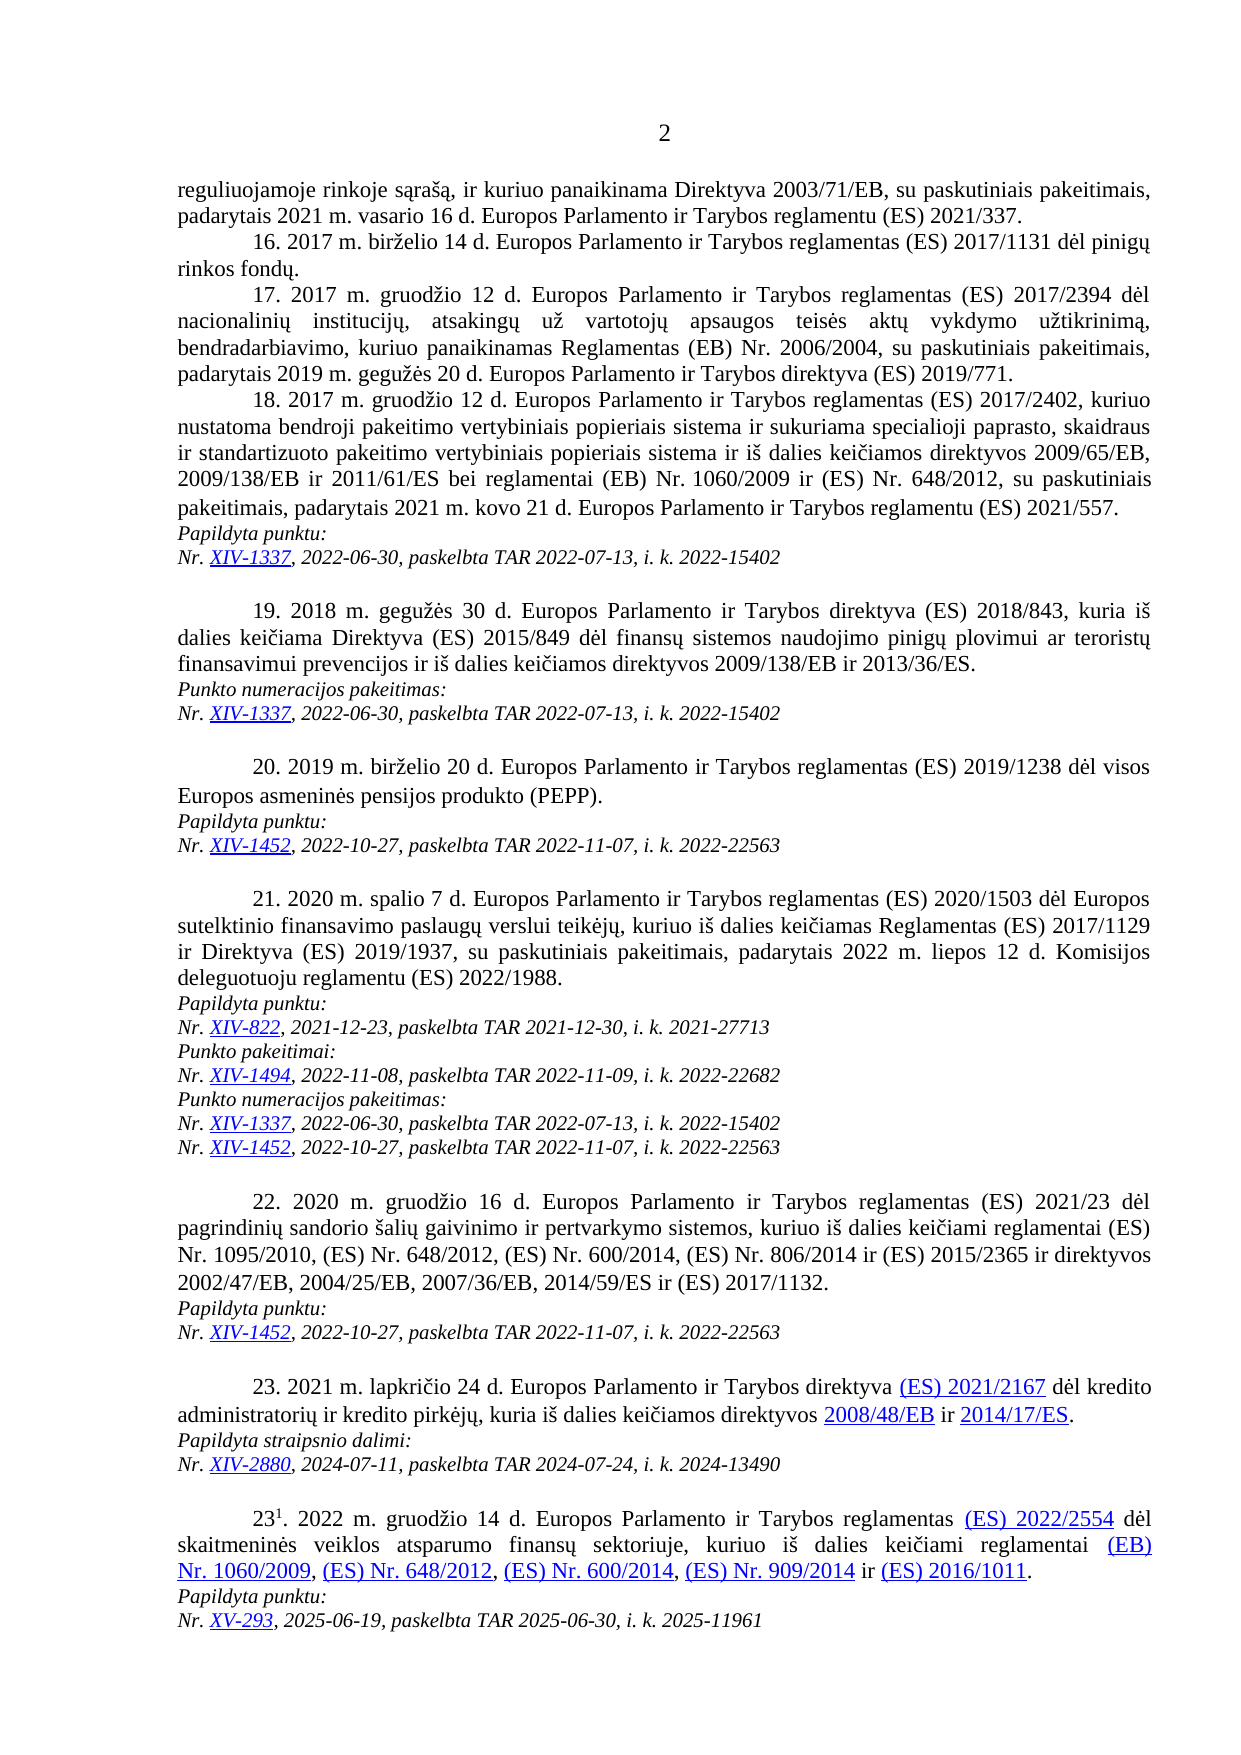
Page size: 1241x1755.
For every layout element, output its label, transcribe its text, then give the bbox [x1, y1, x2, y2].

text Nr. XIV-1452, 2022-10-27, paskelbta TAR 2022-11-07, i. k. 2022-22563 [177, 1135, 1152, 1159]
text Papildyta punktu: [177, 1584, 1152, 1608]
text Nr. XIV-1452, 2022-10-27, paskelbta TAR 2022-11-07, i. k. 2022-22563 [177, 833, 1152, 857]
text Punkto numeracijos pakeitimas: [177, 677, 1152, 701]
text Papildyta punktu: [177, 991, 1152, 1015]
text Nr. XIV-1337, 2022-06-30, paskelbta TAR 2022-07-13, i. k. 2022-15402 [177, 545, 1152, 569]
text Punkto numeracijos pakeitimas: [177, 1087, 1152, 1111]
text Nr. XIV-1452, 2022-10-27, paskelbta TAR 2022-11-07, i. k. 2022-22563 [177, 1320, 1152, 1344]
text Nr. XIV-1337, 2022-06-30, paskelbta TAR 2022-07-13, i. k. 2022-15402 [177, 1111, 1152, 1135]
text 21. 2020 m. spalio 7 d. Europos Parlamento ir Tarybos reglamentas (ES) 2020/1503 dėl Europos sutelktinio finansavimo paslaugų verslui teikėjų, kuriuo iš dalies keičiamas Reglamentas (ES) 2017/1129 ir Direktyva (ES) 2019/1937, su paskutiniais pakeitimais, padarytais 2022 m. liepos 12 d. Komisijos deleguotuoju reglamentu (ES) 2022/1988. [177, 885, 1152, 991]
text 231. 2022 m. gruodžio 14 d. Europos Parlamento ir Tarybos reglamentas (ES) 2022/2554 dėl skaitmeninės veiklos atsparumo finansų sektoriuje, kuriuo iš dalies keičiami reglamentai (EB) Nr. 1060/2009, (ES) Nr. 648/2012, (ES) Nr. 600/2014, (ES) Nr. 909/2014 ir (ES) 2016/1011. [177, 1505, 1152, 1584]
text reguliuojamoje rinkoje sąrašą, ir kuriuo panaikinama Direktyva 2003/71/EB, su paskutiniais pakeitimais, padarytais 2021 m. vasario 16 d. Europos Parlamento ir Tarybos reglamentu (ES) 2021/337. [177, 176, 1152, 228]
text 16. 2017 m. birželio 14 d. Europos Parlamento ir Tarybos reglamentas (ES) 2017/1131 dėl pinigų rinkos fondų. [177, 228, 1152, 281]
text Papildyta punktu: [177, 521, 1152, 545]
text 22. 2020 m. gruodžio 16 d. Europos Parlamento ir Tarybos reglamentas (ES) 2021/23 dėl pagrindinių sandorio šalių gaivinimo ir pertvarkymo sistemos, kuriuo iš dalies keičiami reglamentai (ES) Nr. 1095/2010, (ES) Nr. 648/2012, (ES) Nr. 600/2014, (ES) Nr. 806/2014 ir (ES) 2015/2365 ir direktyvos 2002/47/EB, 2004/25/EB, 2007/36/EB, 2014/59/ES ir (ES) 2017/1132. [177, 1188, 1152, 1296]
text Nr. XIV-822, 2021-12-23, paskelbta TAR 2021-12-30, i. k. 2021-27713 [177, 1015, 1152, 1039]
text Nr. XIV-2880, 2024-07-11, paskelbta TAR 2024-07-24, i. k. 2024-13490 [177, 1452, 1152, 1476]
text Nr. XV-293, 2025-06-19, paskelbta TAR 2025-06-30, i. k. 2025-11961 [177, 1608, 1152, 1632]
text Nr. XIV-1337, 2022-06-30, paskelbta TAR 2022-07-13, i. k. 2022-15402 [177, 701, 1152, 725]
text Papildyta punktu: [177, 1296, 1152, 1320]
text 18. 2017 m. gruodžio 12 d. Europos Parlamento ir Tarybos reglamentas (ES) 2017/2402, kuriuo nustatoma bendroji pakeitimo vertybiniais popieriais sistema ir sukuriama specialioji paprasto, skaidraus ir standartizuoto pakeitimo vertybiniais popieriais sistema ir iš dalies keičiamos direktyvos 2009/65/EB, 2009/138/EB ir 2011/61/ES bei reglamentai (EB) Nr. 1060/2009 ir (ES) Nr. 648/2012, su paskutiniais pakeitimais, padarytais 2021 m. kovo 21 d. Europos Parlamento ir Tarybos reglamentu (ES) 2021/557. [177, 386, 1152, 521]
text 19. 2018 m. gegužės 30 d. Europos Parlamento ir Tarybos direktyva (ES) 2018/843, kuria iš dalies keičiama Direktyva (ES) 2015/849 dėl finansų sistemos naudojimo pinigų plovimui ar teroristų finansavimui prevencijos ir iš dalies keičiamos direktyvos 2009/138/EB ir 2013/36/ES. [177, 597, 1152, 677]
text 20. 2019 m. birželio 20 d. Europos Parlamento ir Tarybos reglamentas (ES) 2019/1238 dėl visos Europos asmeninės pensijos produkto (PEPP). [177, 753, 1152, 808]
text Papildyta punktu: [177, 808, 1152, 833]
text 17. 2017 m. gruodžio 12 d. Europos Parlamento ir Tarybos reglamentas (ES) 2017/2394 dėl nacionalinių institucijų, atsakingų už vartotojų apsaugos teisės aktų vykdymo užtikrinimą, bendradarbiavimo, kuriuo panaikinamas Reglamentas (EB) Nr. 2006/2004, su paskutiniais pakeitimais, padarytais 2019 m. gegužės 20 d. Europos Parlamento ir Tarybos direktyva (ES) 2019/771. [177, 281, 1152, 386]
text Punkto pakeitimai: [177, 1039, 1152, 1063]
text 23. 2021 m. lapkričio 24 d. Europos Parlamento ir Tarybos direktyva (ES) 2021/2167 dėl kredito administratorių ir kredito pirkėjų, kuria iš dalies keičiamos direktyvos 2008/48/EB ir 2014/17/ES. [177, 1373, 1152, 1428]
text Papildyta straipsnio dalimi: [177, 1428, 1152, 1452]
text Nr. XIV-1494, 2022-11-08, paskelbta TAR 2022-11-09, i. k. 2022-22682 [177, 1063, 1152, 1087]
